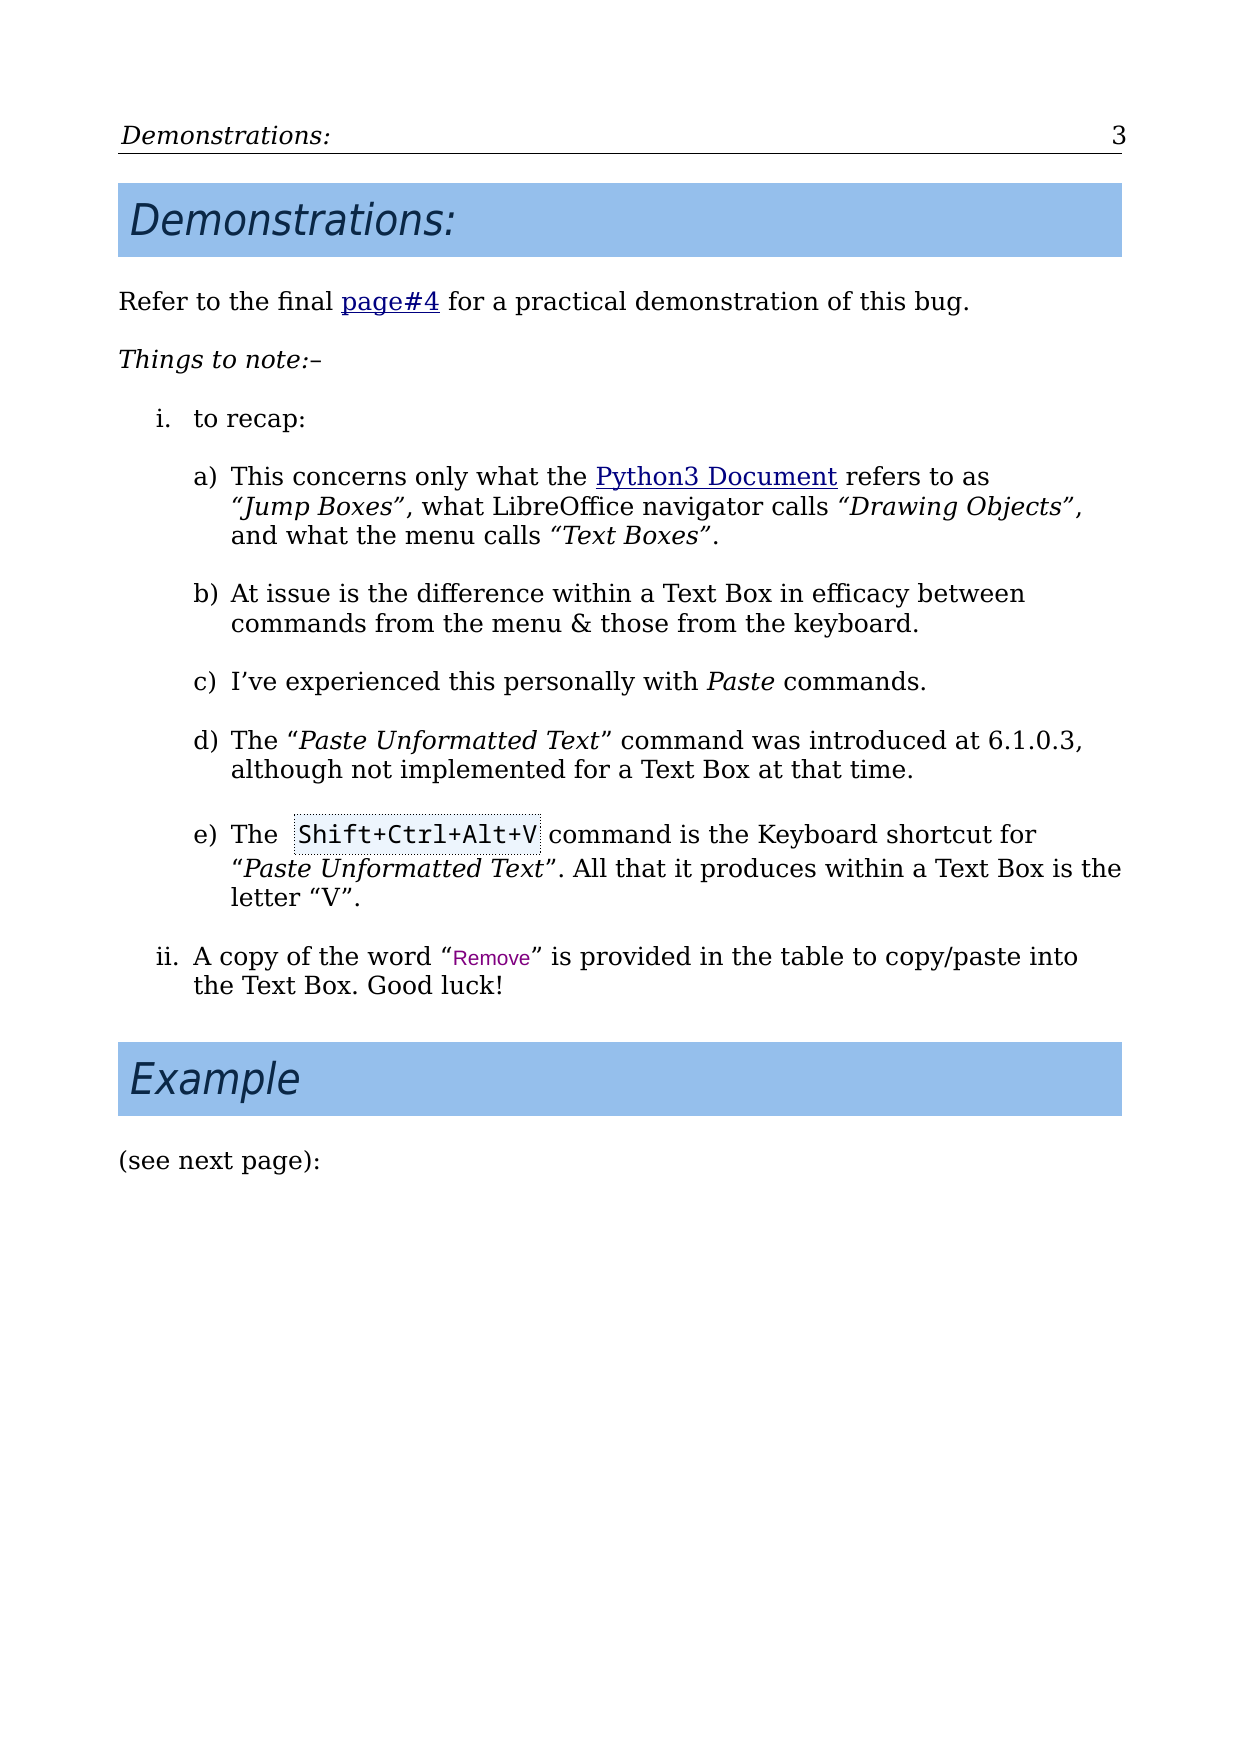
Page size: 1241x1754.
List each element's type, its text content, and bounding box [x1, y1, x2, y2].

list At issue is the difference within a Text Box in efficacy between commands from the menu & those from the keyboard. [193, 579, 1122, 638]
subtitle Example [118, 1042, 1122, 1116]
text (see next page): [118, 1146, 1122, 1175]
text Refer to the final page#4 for a practical demonstration of this bug. [118, 287, 1122, 316]
list The “Paste Unformatted Text” command was introduced at 6.1.0.3, although not implemented for a Text Box at that time. [193, 726, 1122, 784]
list A copy of the word “Remove” is provided in the table to copy/paste into the Text Box. Good luck! [156, 942, 1122, 1000]
list The Shift+Ctrl+Alt+V command is the Keyboard shortcut for “Paste Unformatted Text”. All that it produces within a Text Box is the letter “V”. [193, 814, 1122, 912]
list This concerns only what the Python3 Document refers to as “Jump Boxes”, what LibreOffice navigator calls “Drawing Objects”, and what the menu calls “Text Boxes”. [193, 463, 1122, 550]
subtitle Demonstrations: [118, 183, 1122, 257]
list I’ve experienced this personally with Paste commands. [193, 667, 1122, 697]
list to recap: [156, 404, 1122, 433]
text Things to note:– [118, 345, 1122, 374]
